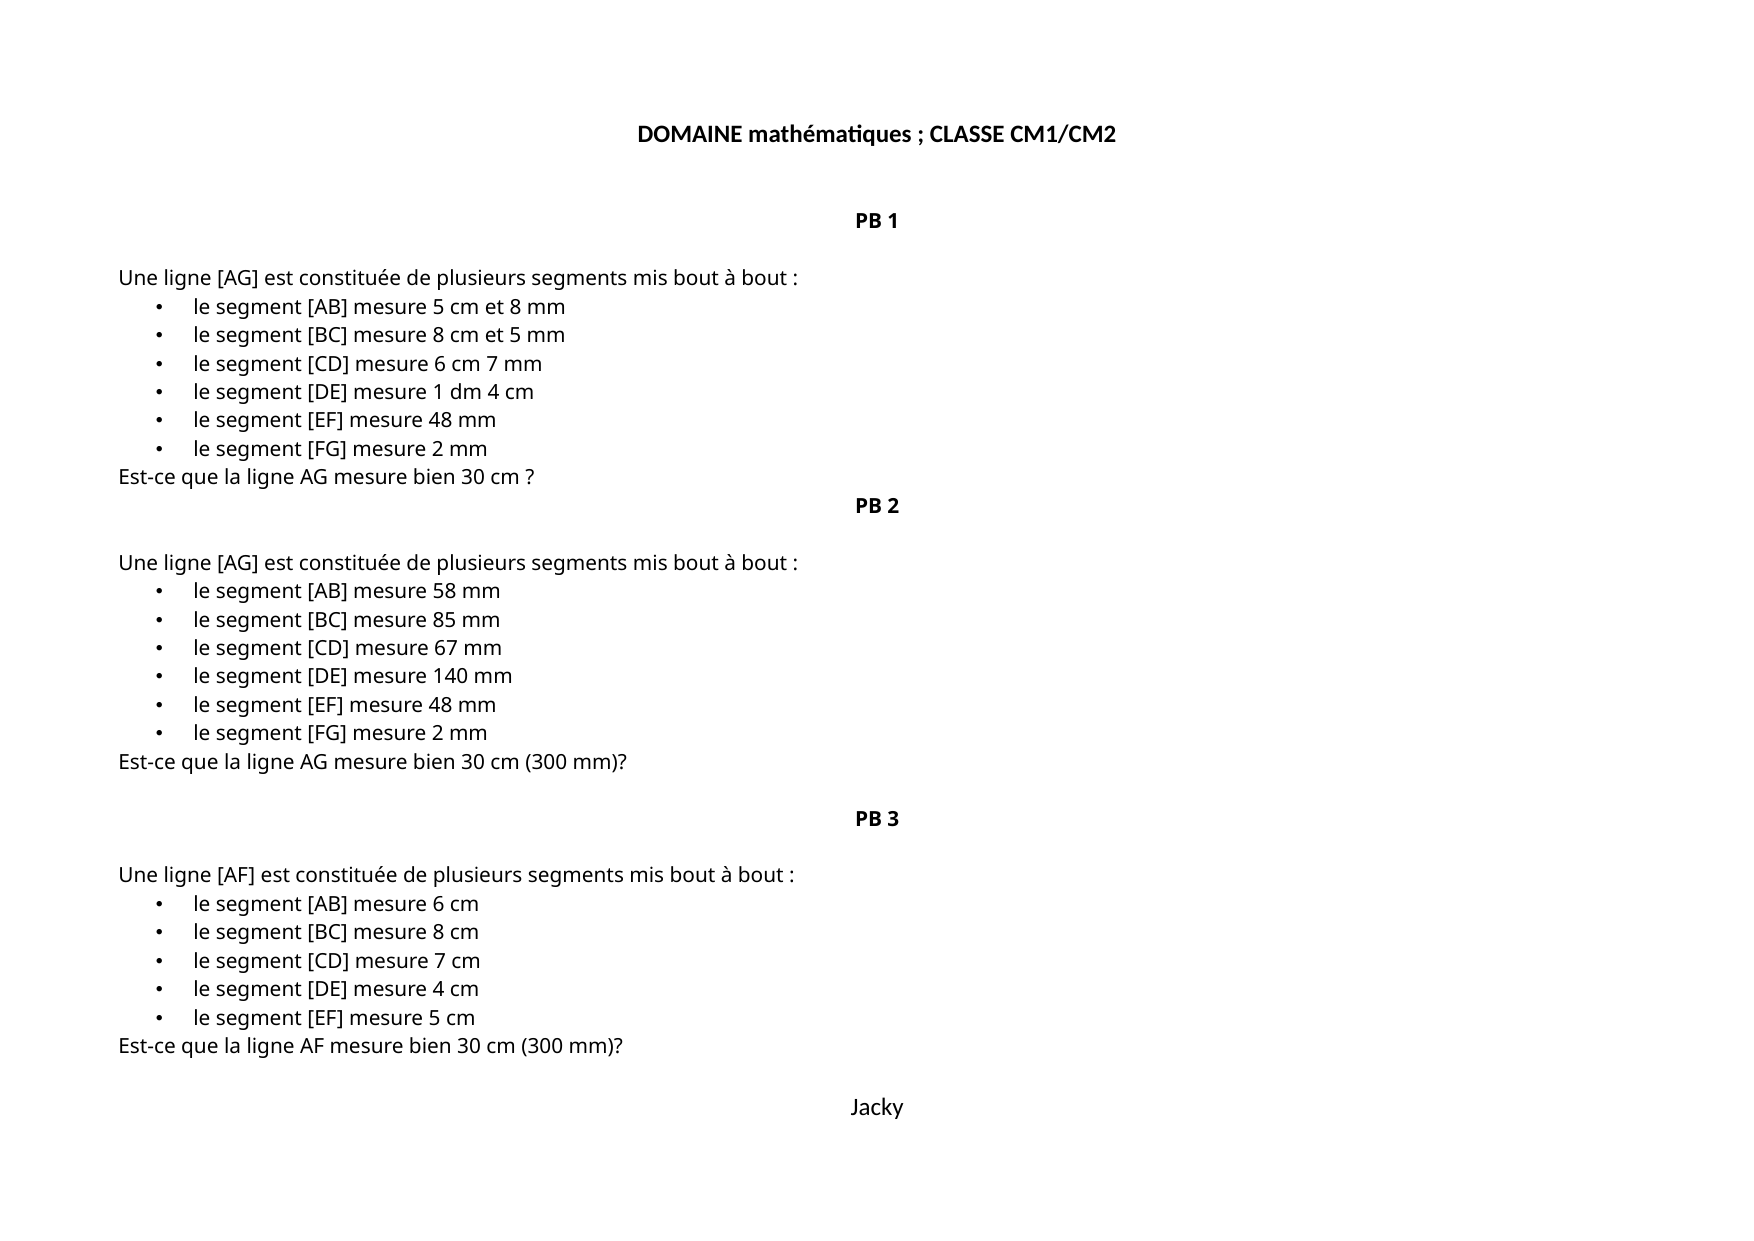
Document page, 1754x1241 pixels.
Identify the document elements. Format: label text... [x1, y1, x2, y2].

list le segment [AB] mesure 6 cm [156, 889, 1636, 917]
text Est-ce que la ligne AG mesure bien 30 cm (300 mm)? [118, 747, 1636, 775]
list le segment [FG] mesure 2 mm [156, 718, 1636, 747]
list le segment [FG] mesure 2 mm [156, 434, 1636, 462]
list le segment [CD] mesure 6 cm 7 mm [156, 349, 1636, 377]
list le segment [BC] mesure 8 cm et 5 mm [156, 320, 1636, 349]
list le segment [DE] mesure 4 cm [156, 974, 1636, 1003]
list le segment [BC] mesure 85 mm [156, 605, 1636, 633]
list le segment [DE] mesure 140 mm [156, 662, 1636, 690]
list le segment [DE] mesure 1 dm 4 cm [156, 377, 1636, 406]
list le segment [EF] mesure 5 cm [156, 1003, 1636, 1031]
list le segment [AB] mesure 5 cm et 8 mm [156, 292, 1636, 320]
text Est-ce que la ligne AG mesure bien 30 cm ? [118, 462, 1636, 491]
text Une ligne [AF] est constituée de plusieurs segments mis bout à bout : [118, 861, 1636, 889]
list le segment [BC] mesure 8 cm [156, 917, 1636, 946]
list le segment [EF] mesure 48 mm [156, 690, 1636, 718]
text Est-ce que la ligne AF mesure bien 30 cm (300 mm)? [118, 1031, 1636, 1060]
text PB 2 [118, 491, 1636, 519]
list le segment [EF] mesure 48 mm [156, 406, 1636, 434]
text PB 1 [118, 207, 1636, 235]
list le segment [CD] mesure 7 cm [156, 946, 1636, 974]
list le segment [AB] mesure 58 mm [156, 576, 1636, 605]
list le segment [CD] mesure 67 mm [156, 633, 1636, 662]
text Une ligne [AG] est constituée de plusieurs segments mis bout à bout : [118, 548, 1636, 576]
text Une ligne [AG] est constituée de plusieurs segments mis bout à bout : [118, 263, 1636, 292]
text PB 3 [118, 804, 1636, 832]
